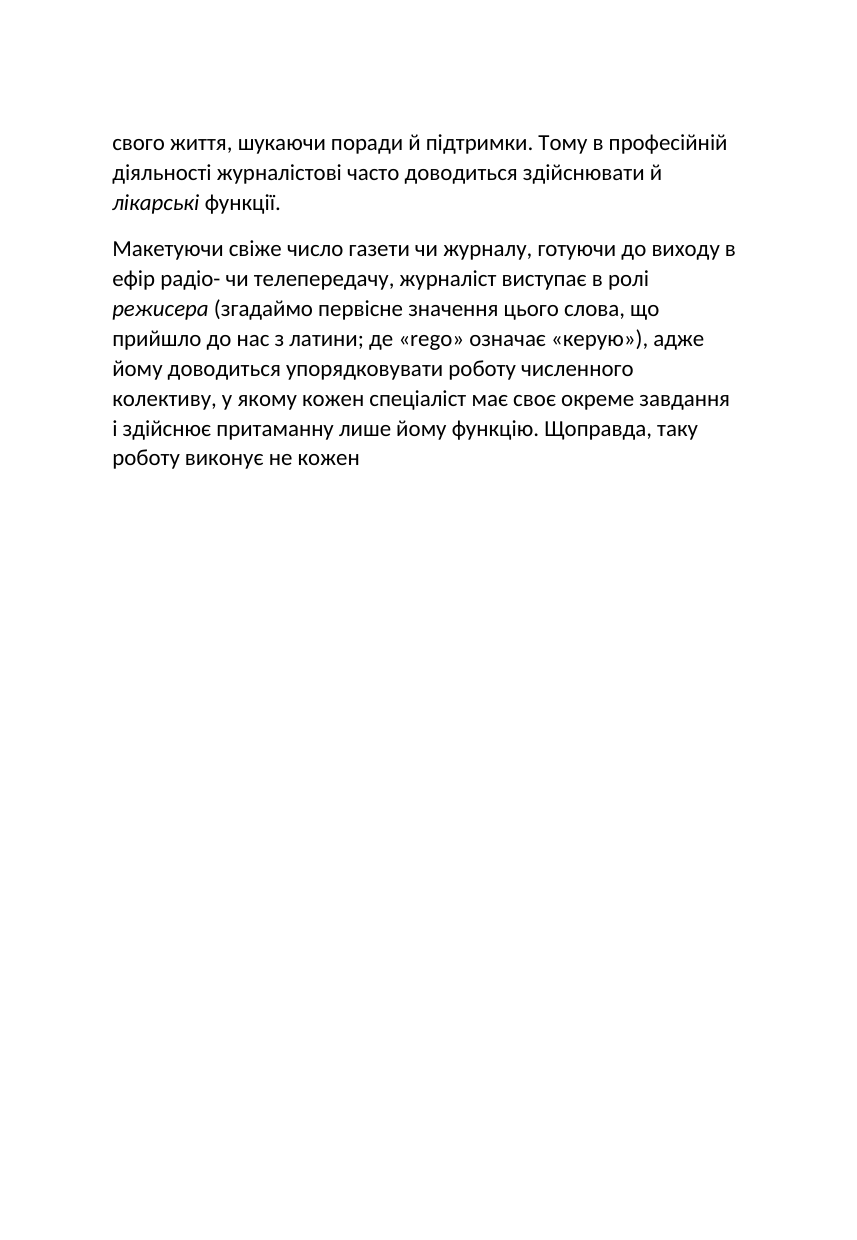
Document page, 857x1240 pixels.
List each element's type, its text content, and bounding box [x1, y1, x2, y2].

text Макетуючи свіже число газети чи журналу, готуючи до виходу в ефір радіо- чи телепередачу, журналіст виступає в ролі режисера (згадаймо первісне значення цього слова, що прийшло до нас з латини; де «rego» означає «керую»), адже йому доводиться упорядковувати роботу численного колективу, у якому кожен спеціаліст має своє окреме завдання і здійснює притаманну лише йому функцію. Щоправда, таку роботу виконує не кожен [112, 234, 738, 472]
text свого життя, шукаючи поради й підтримки. Тому в професійній діяльності журналістові часто доводиться здійснювати й лікарські функції. [112, 128, 738, 216]
